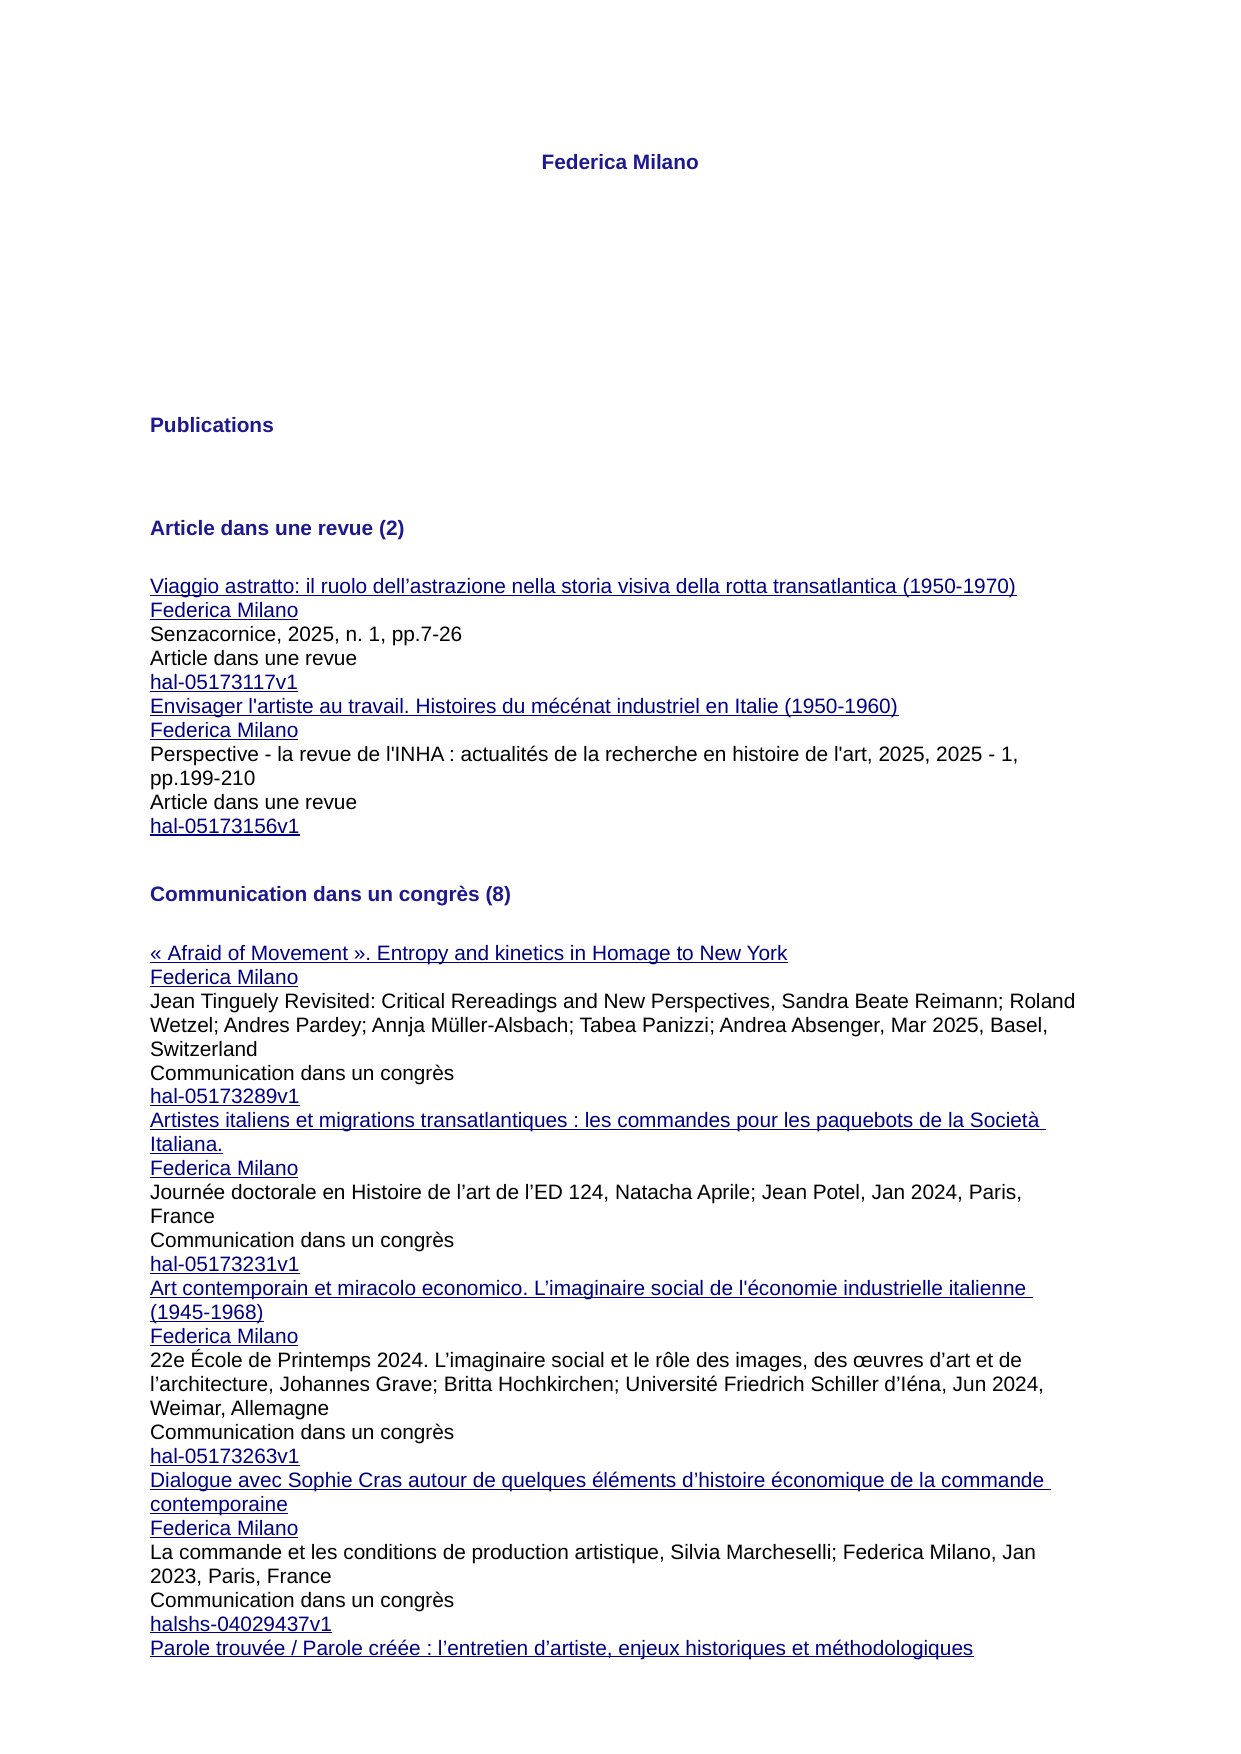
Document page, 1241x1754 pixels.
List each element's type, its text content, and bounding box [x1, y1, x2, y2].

subtitle Article dans une revue (2) [150, 516, 1090, 539]
table_header « Afraid of Movement ». Entropy and kinetics in Homage to New York Federica Milano Jean Tinguely Revisited: Critical Rereadings and New Perspectives, Sandra Beate Reimann; Roland Wetzel; Andres Pardey; Annja Müller-Alsbach; Tabea Panizzi; Andrea Absenger, Mar 2025, Basel, Switzerland Communication dans un congrès hal-05173289v1 [150, 941, 1090, 1108]
table_cell Artistes italiens et migrations transatlantiques : les commandes pour les paquebots de la Società Italiana. Federica Milano Journée doctorale en Histoire de l’art de l’ED 124, Natacha Aprile; Jean Potel, Jan 2024, Paris, France Communication dans un congrès hal-05173231v1 [150, 1108, 1090, 1276]
table_cell Art contemporain et miracolo economico. L’imaginaire social de l'économie industrielle italienne (1945-1968) Federica Milano 22e École de Printemps 2024. L’imaginaire social et le rôle des images, des œuvres d’art et de l’architecture, Johannes Grave; Britta Hochkirchen; Université Friedrich Schiller d’Iéna, Jun 2024, Weimar, Allemagne Communication dans un congrès hal-05173263v1 [150, 1276, 1090, 1468]
table_header Viaggio astratto: il ruolo dell’astrazione nella storia visiva della rotta transatlantica (1950-1970) Federica Milano Senzacornice, 2025, n. 1, pp.7-26 Article dans une revue hal-05173117v1 [150, 574, 1090, 694]
subtitle Publications [150, 412, 1090, 436]
table_cell Envisager l'artiste au travail. Histoires du mécénat industriel en Italie (1950-1960) Federica Milano Perspective - la revue de l'INHA : actualités de la recherche en histoire de l'art, 2025, 2025 - 1, pp.199-210 Article dans une revue hal-05173156v1 [150, 694, 1090, 837]
table_cell Parole trouvée / Parole créée : l’entretien d’artiste, enjeux historiques et méthodologiques [150, 1635, 1090, 1659]
table_cell Dialogue avec Sophie Cras autour de quelques éléments d’histoire économique de la commande contemporaine Federica Milano La commande et les conditions de production artistique, Silvia Marcheselli; Federica Milano, Jan 2023, Paris, France Communication dans un congrès halshs-04029437v1 [150, 1468, 1090, 1635]
subtitle Communication dans un congrès (8) [150, 882, 1090, 906]
subtitle Federica Milano [150, 150, 1090, 174]
